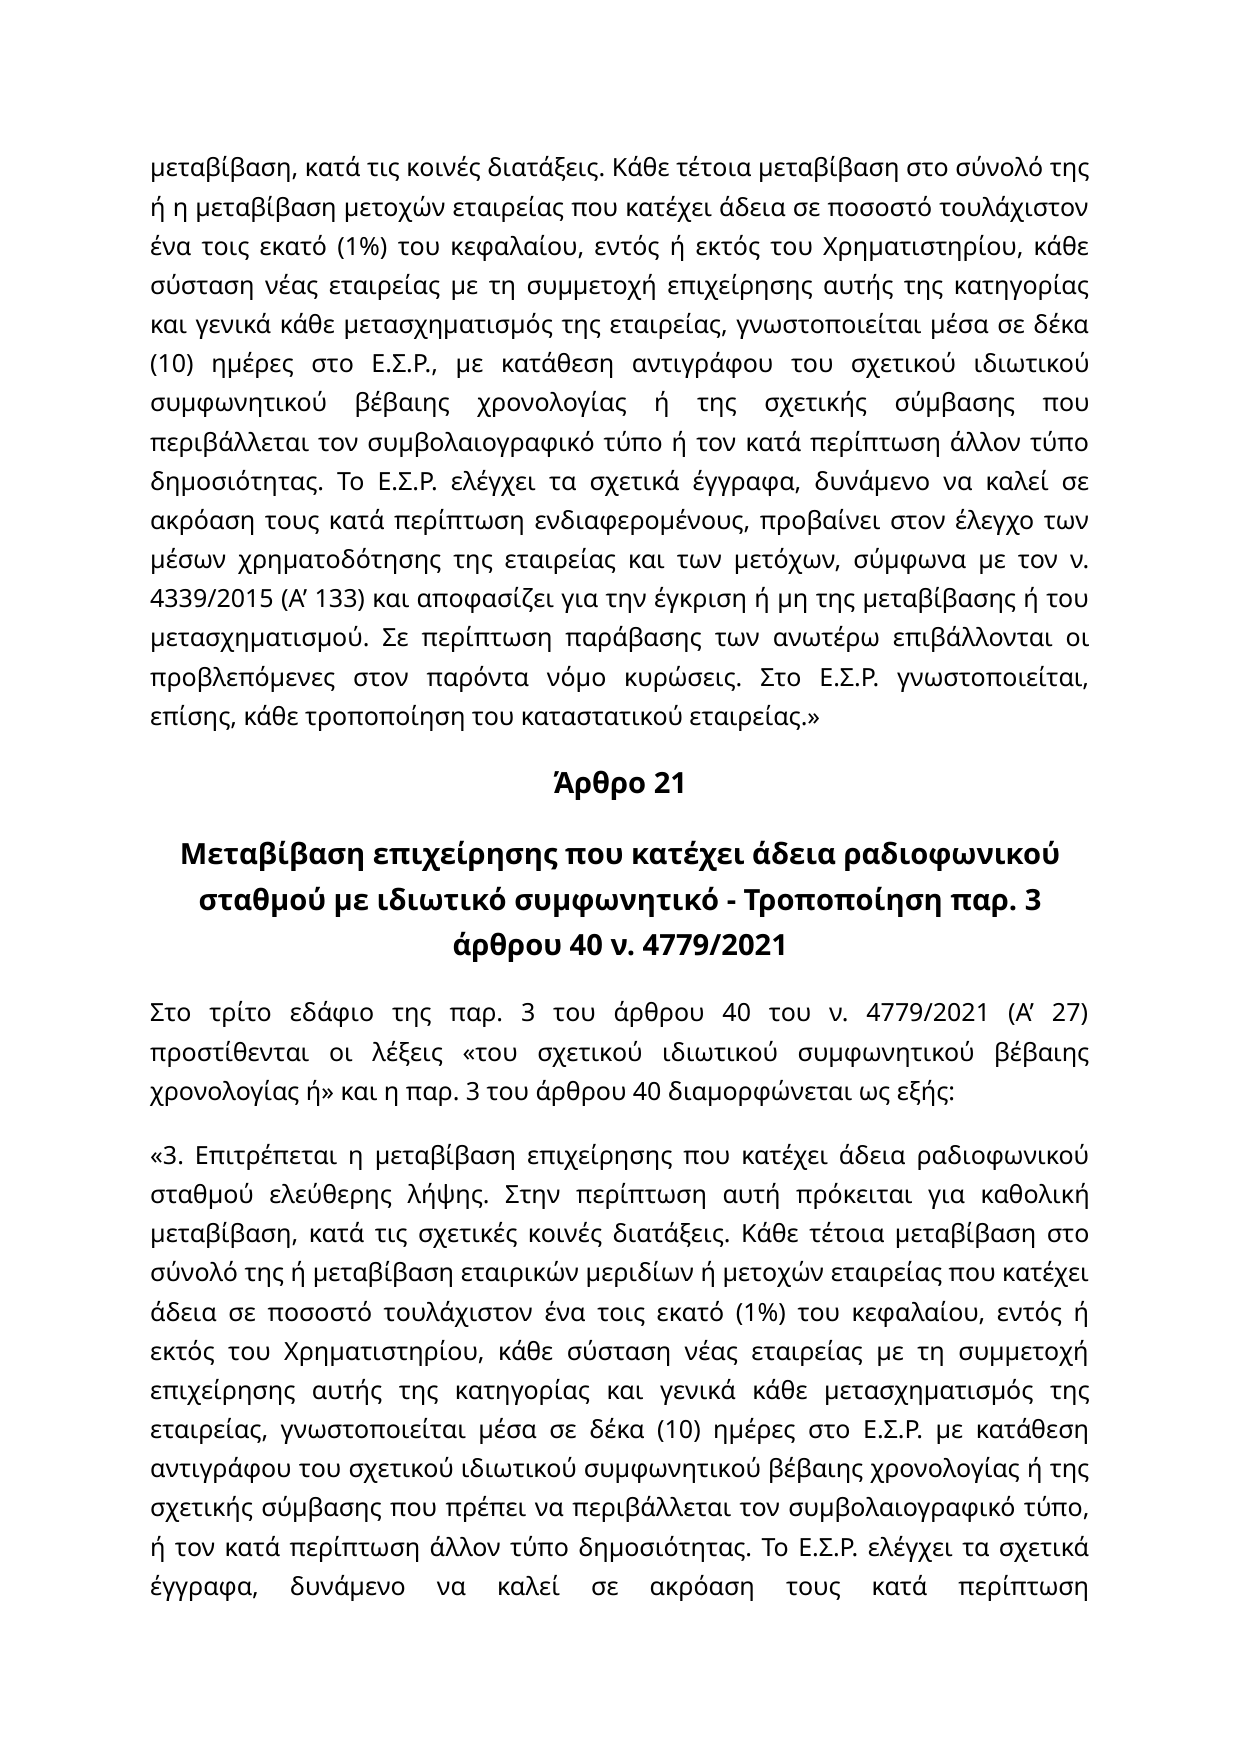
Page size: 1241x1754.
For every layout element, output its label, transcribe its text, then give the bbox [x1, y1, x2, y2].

text μεταβίβαση, κατά τις κοινές διατάξεις. Κάθε τέτοια μεταβίβαση στο σύνολό της ή η μεταβίβαση μετοχών εταιρείας που κατέχει άδεια σε ποσοστό τουλάχιστον ένα τοις εκατό (1%) του κεφαλαίου, εντός ή εκτός του Χρηματιστηρίου, κάθε σύσταση νέας εταιρείας με τη συμμετοχή επιχείρησης αυτής της κατηγορίας και γενικά κάθε μετασχηματισμός της εταιρείας, γνωστοποιείται μέσα σε δέκα (10) ημέρες στο Ε.Σ.Ρ., με κατάθεση αντιγράφου του σχετικού ιδιωτικού συμφωνητικού βέβαιης χρονολογίας ή της σχετικής σύμβασης που περιβάλλεται τον συμβολαιογραφικό τύπο ή τον κατά περίπτωση άλλον τύπο δημοσιότητας. Το Ε.Σ.Ρ. ελέγχει τα σχετικά έγγραφα, δυνάμενο να καλεί σε ακρόαση τους κατά περίπτωση ενδιαφερομένους, προβαίνει στον έλεγχο των μέσων χρηματοδότησης της εταιρείας και των μετόχων, σύμφωνα με τον ν. 4339/2015 (Α’ 133) και αποφασίζει για την έγκριση ή μη της μεταβίβασης ή του μετασχηματισμού. Σε περίπτωση παράβασης των ανωτέρω επιβάλλονται οι προβλεπόμενες στον παρόντα νόμο κυρώσεις. Στο Ε.Σ.Ρ. γνωστοποιείται, επίσης, κάθε τροποποίηση του καταστατικού εταιρείας.» [150, 150, 1090, 732]
subtitle Άρθρο 21 [150, 762, 1090, 802]
text «3. Επιτρέπεται η μεταβίβαση επιχείρησης που κατέχει άδεια ραδιοφωνικού σταθμού ελεύθερης λήψης. Στην περίπτωση αυτή πρόκειται για καθολική μεταβίβαση, κατά τις σχετικές κοινές διατάξεις. Κάθε τέτοια μεταβίβαση στο σύνολό της ή μεταβίβαση εταιρικών μεριδίων ή μετοχών εταιρείας που κατέχει άδεια σε ποσοστό τουλάχιστον ένα τοις εκατό (1%) του κεφαλαίου, εντός ή εκτός του Χρηματιστηρίου, κάθε σύσταση νέας εταιρείας με τη συμμετοχή επιχείρησης αυτής της κατηγορίας και γενικά κάθε μετασχηματισμός της εταιρείας, γνωστοποιείται μέσα σε δέκα (10) ημέρες στο Ε.Σ.Ρ. με κατάθεση αντιγράφου του σχετικού ιδιωτικού συμφωνητικού βέβαιης χρονολογίας ή της σχετικής σύμβασης που πρέπει να περιβάλλεται τον συμβολαιογραφικό τύπο, ή τον κατά περίπτωση άλλον τύπο δημοσιότητας. Το Ε.Σ.Ρ. ελέγχει τα σχετικά έγγραφα, δυνάμενο να καλεί σε ακρόαση τους κατά περίπτωση [150, 1137, 1090, 1602]
text Στο τρίτο εδάφιο της παρ. 3 του άρθρου 40 του ν. 4779/2021 (Α’ 27) προστίθενται οι λέξεις «του σχετικού ιδιωτικού συμφωνητικού βέβαιης χρονολογίας ή» και η παρ. 3 του άρθρου 40 διαμορφώνεται ως εξής: [150, 995, 1090, 1107]
subtitle Μεταβίβαση επιχείρησης που κατέχει άδεια ραδιοφωνικού σταθμού με ιδιωτικό συμφωνητικό - Τροποποίηση παρ. 3 άρθρου 40 ν. 4779/2021 [150, 833, 1090, 964]
